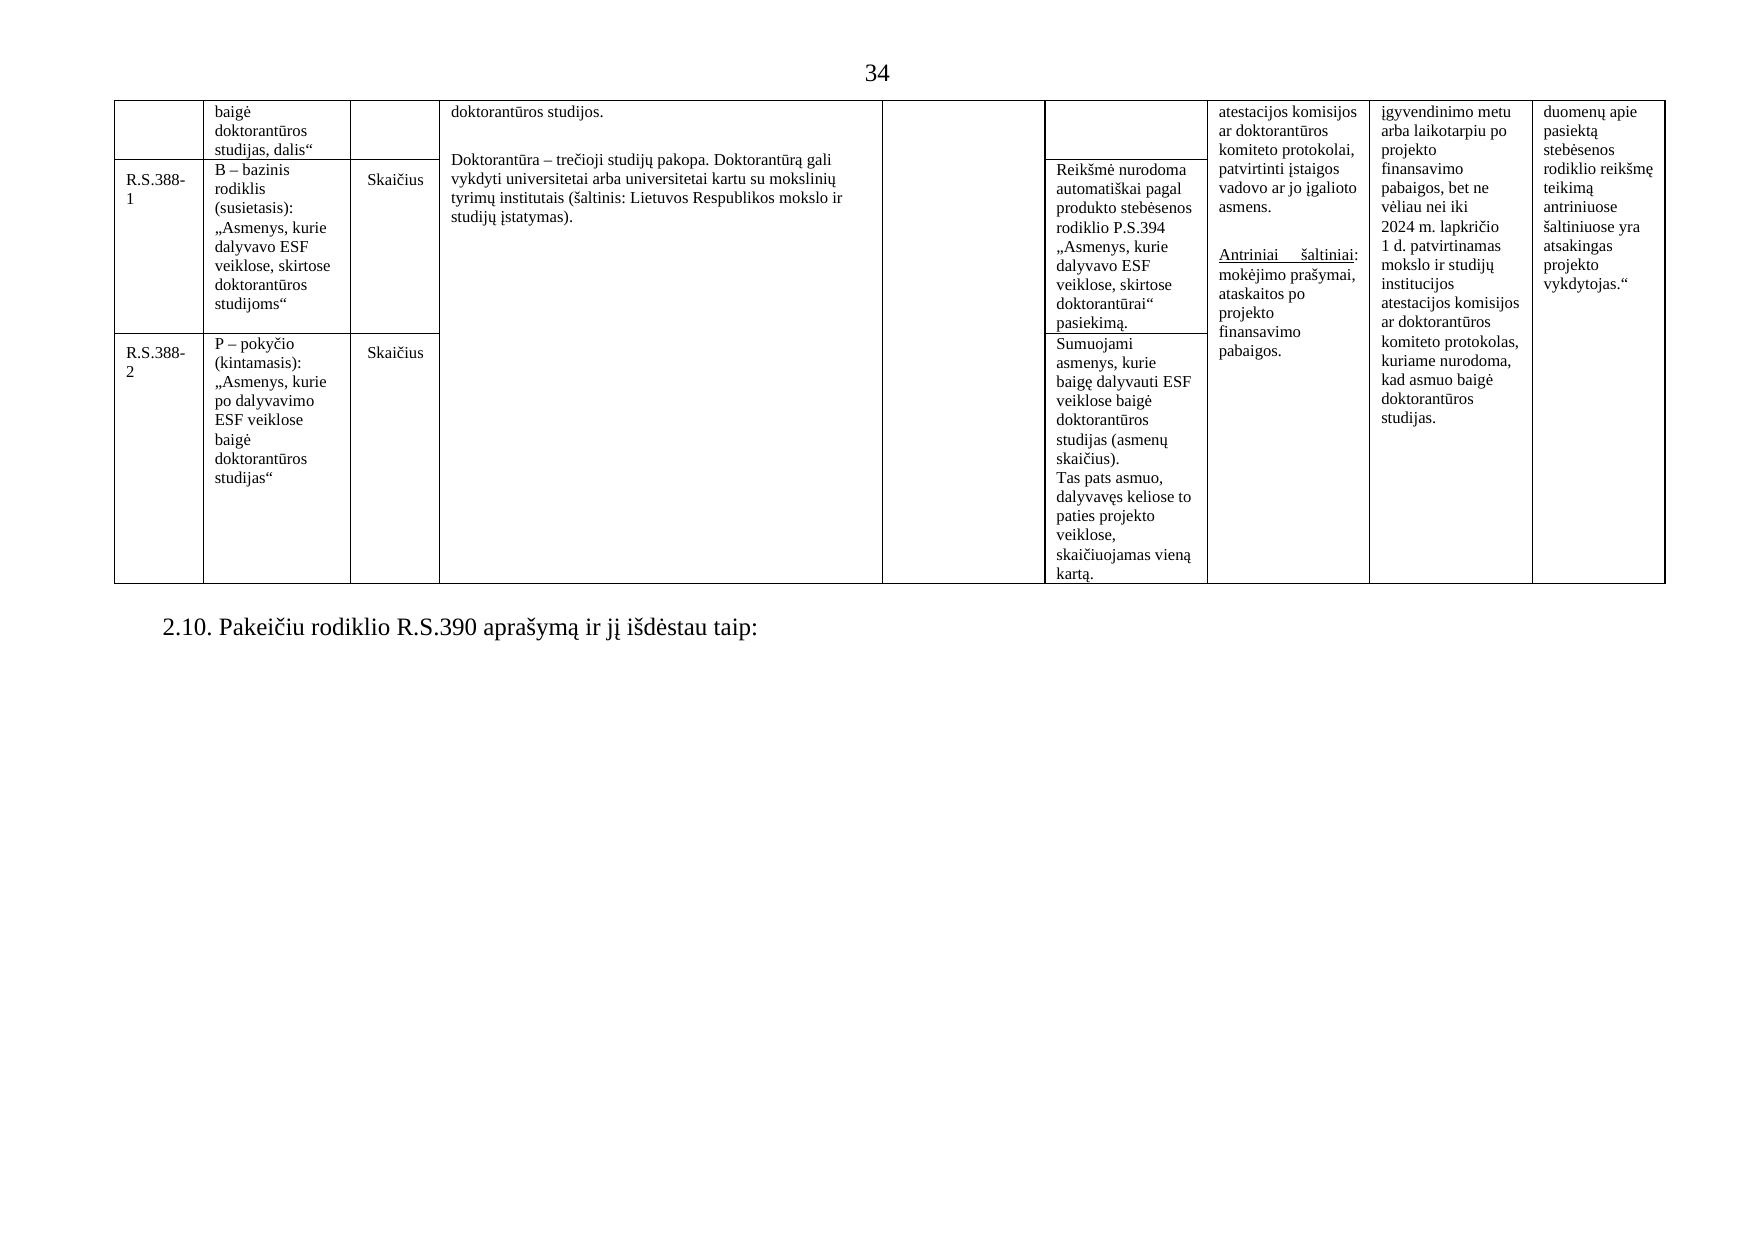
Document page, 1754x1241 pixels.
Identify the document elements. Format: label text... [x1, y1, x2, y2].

table_cell Sumuojami asmenys, kurie baigę dalyvauti ESF veiklose baigė doktorantūros studijas (asmenų skaičius). Tas pats asmuo, dalyvavęs keliose to paties projekto veiklose, skaičiuojamas vieną kartą. [1046, 334, 1207, 583]
table_header [115, 101, 203, 159]
table_header [1046, 101, 1207, 159]
table_cell R.S.388-2 [115, 334, 203, 583]
text 2.10. Pakeičiu rodiklio R.S.390 aprašymą ir jį išdėstau taip: [103, 612, 1651, 641]
table_header įgyvendinimo metu arba laikotarpiu po projekto finansavimo pabaigos, bet ne vėliau nei iki 2024 m. lapkričio 1 d. patvirtinamas mokslo ir studijų institucijos atestacijos komisijos ar doktorantūros komiteto protokolas, kuriame nurodoma, kad asmuo baigė doktorantūros studijas. [1370, 101, 1532, 583]
table_cell Skaičius [351, 334, 439, 583]
table_cell Reikšmė nurodoma automatiškai pagal produkto stebėsenos rodiklio P.S.394 „Asmenys, kurie dalyvavo ESF veiklose, skirtose doktorantūrai“ pasiekimą. [1046, 160, 1207, 332]
table_header baigė doktorantūros studijas, dalis“ [204, 101, 350, 159]
table_cell R.S.388-1 [115, 160, 203, 332]
table_header [883, 101, 1044, 583]
table_cell Skaičius [351, 160, 439, 332]
table_header [351, 101, 439, 159]
table_cell P – pokyčio (kintamasis): „Asmenys, kurie po dalyvavimo ESF veiklose baigė doktorantūros studijas“ [204, 334, 350, 583]
table_header doktorantūros studijos. Doktorantūra – trečioji studijų pakopa. Doktorantūrą gali vykdyti universitetai arba universitetai kartu su mokslinių tyrimų institutais (šaltinis: Lietuvos Respublikos mokslo ir studijų įstatymas). [440, 101, 882, 583]
table_header atestacijos komisijos ar doktorantūros komiteto protokolai, patvirtinti įstaigos vadovo ar jo įgalioto asmens. Antriniai šaltiniai: mokėjimo prašymai, ataskaitos po projekto finansavimo pabaigos. [1208, 101, 1369, 583]
table_header duomenų apie pasiektą stebėsenos rodiklio reikšmę teikimą antriniuose šaltiniuose yra atsakingas projekto vykdytojas.“ [1533, 101, 1664, 583]
table_cell B – bazinis rodiklis (susietasis): „Asmenys, kurie dalyvavo ESF veiklose, skirtose doktorantūros studijoms“ [204, 160, 350, 332]
